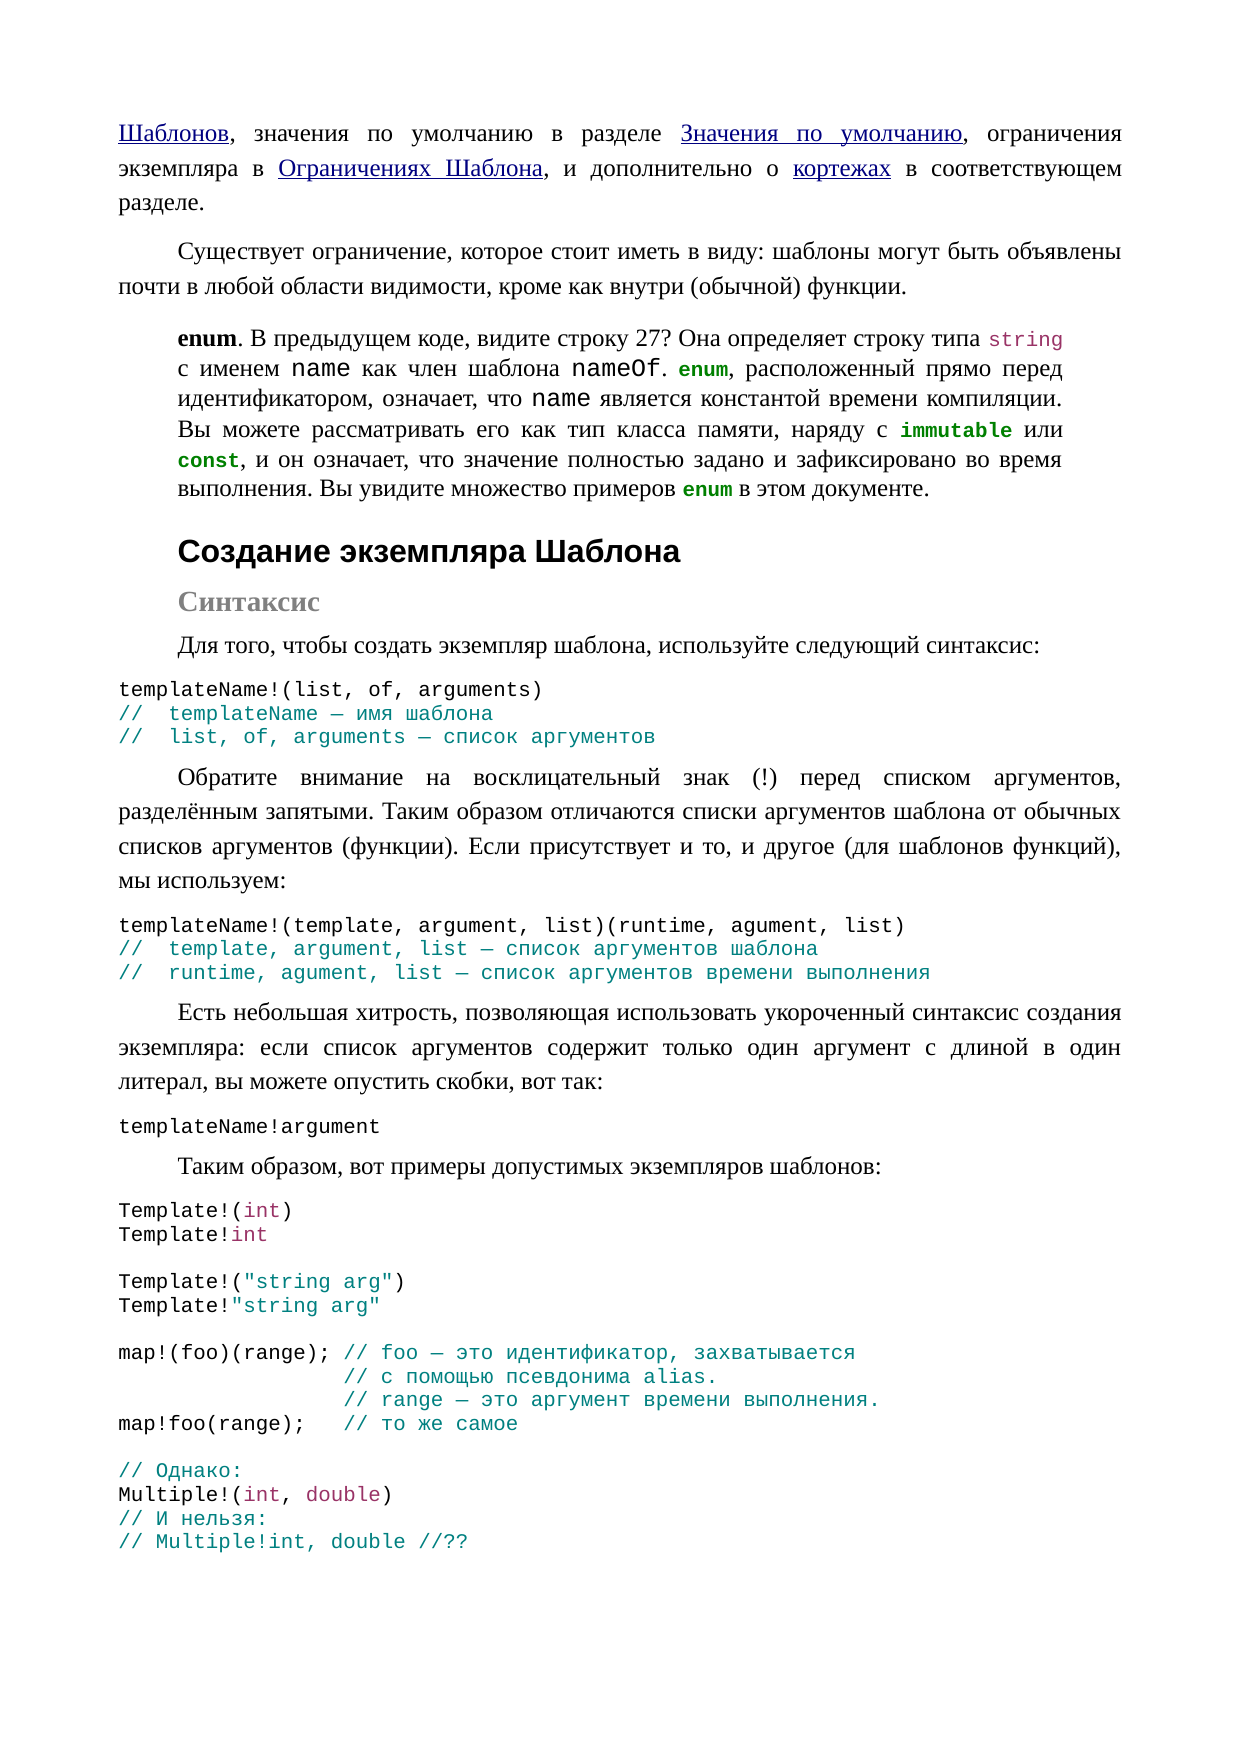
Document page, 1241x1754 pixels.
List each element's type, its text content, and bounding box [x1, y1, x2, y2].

text // с помощью псевдонима alias. [118, 1366, 1122, 1389]
text Для того, чтобы создать экземпляр шаблона, используйте следующий синтаксис: [118, 630, 1122, 659]
text // list, of, arguments — список аргументов [118, 727, 1122, 750]
text // И нельзя: [118, 1508, 1122, 1531]
text enum. В предыдущем коде, видите строку 27? Она определяет строку типа string с именем name как член шаблона nameOf. enum, расположенный прямо перед идентификатором, означает, что name является константой времени компиляции. Вы можете рассматривать его как тип класса памяти, наряду с immutable или const, и он означает, что значение полностью задано и зафиксировано во время выполнения. Вы увидите множество примеров enum в этом документе. [177, 323, 1063, 503]
text Есть небольшая хитрость, позволяющая использовать укороченный синтаксис создания экземпляра: если список аргументов содержит только один аргумент с длиной в один литерал, вы можете опустить скобки, вот так: [118, 997, 1122, 1095]
text templateName!(list, of, arguments) [118, 679, 1122, 703]
text templateName!(template, argument, list)(runtime, agument, list) [118, 915, 1122, 938]
text // Однако: [118, 1460, 1122, 1484]
text Template!("string arg") [118, 1271, 1122, 1295]
text Template!(int) [118, 1200, 1122, 1224]
text Существует ограничение, которое стоит иметь в виду: шаблоны могут быть объявлены почти в любой области видимости, кроме как внутри (обычной) функции. [118, 236, 1122, 299]
text map!(foo)(range); // foo — это идентификатор, захватывается [118, 1342, 1122, 1366]
subtitle Синтаксис [118, 584, 1122, 617]
text map!foo(range); // то же самое [118, 1413, 1122, 1437]
text Таким образом, вот примеры допустимых экземпляров шаблонов: [118, 1151, 1122, 1180]
text // template, argument, list — список аргументов шаблона [118, 938, 1122, 962]
text Шаблонов, значения по умолчанию в разделе Значения по умолчанию, ограничения экземпляра в Ограничениях Шаблона, и дополнительно о кортежах в соответствующем разделе. [118, 118, 1122, 216]
text Template!int [118, 1224, 1122, 1248]
text Template!"string arg" [118, 1295, 1122, 1318]
text // range — это аргумент времени выполнения. [118, 1389, 1122, 1413]
subtitle Создание экземпляра Шаблона [118, 532, 1122, 569]
text // templateName — имя шаблона [118, 703, 1122, 727]
text templateName!argument [118, 1116, 1122, 1139]
text // Multiple!int, double //?? [118, 1531, 1122, 1555]
text Multiple!(int, double) [118, 1484, 1122, 1508]
text // runtime, agument, list — список аргументов времени выполнения [118, 962, 1122, 986]
text Обратите внимание на восклицательный знак (!) перед списком аргументов, разделённым запятыми. Таким образом отличаются списки аргументов шаблона от обычных списков аргументов (функции). Если присутствует и то, и другое (для шаблонов функций), мы используем: [118, 762, 1122, 894]
